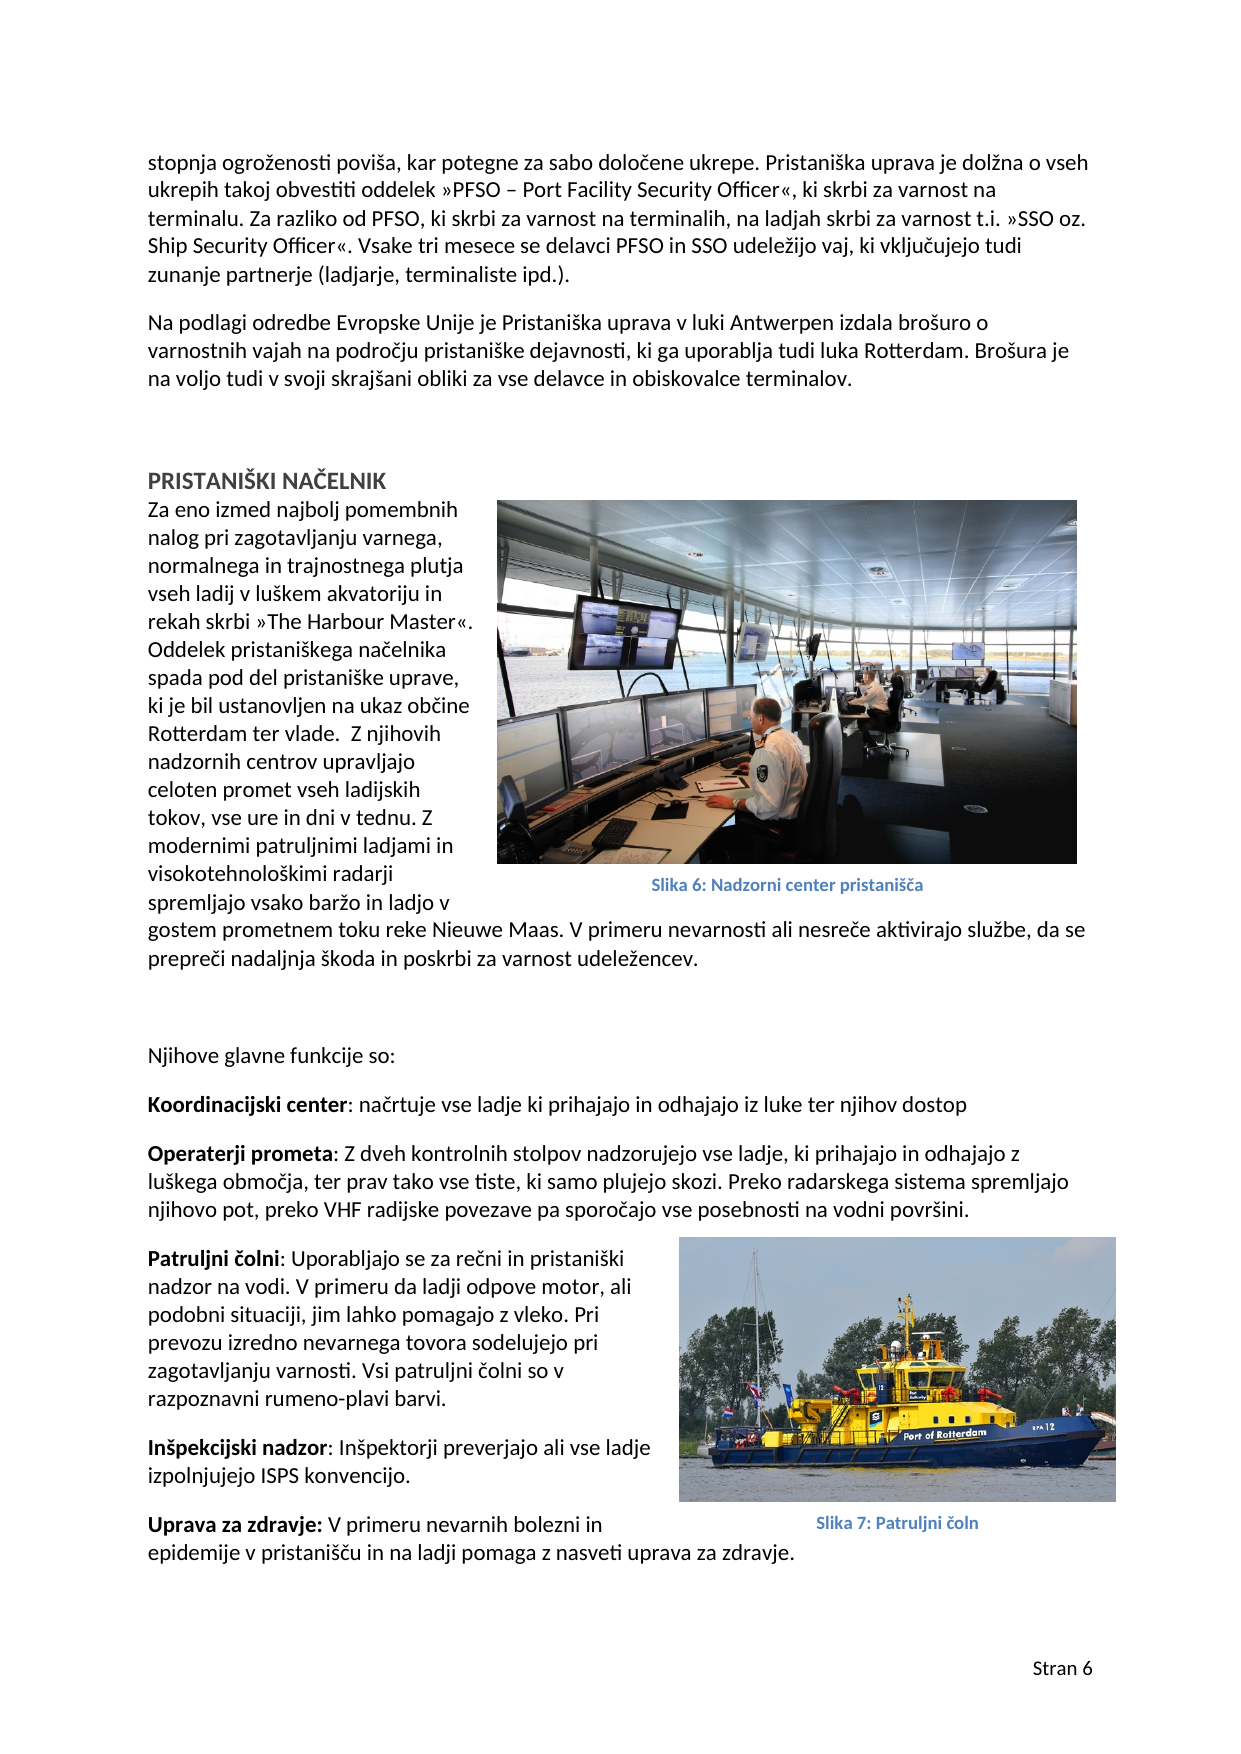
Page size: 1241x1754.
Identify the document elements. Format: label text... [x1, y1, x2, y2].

text Na podlagi odredbe Evropske Unije je Pristaniška uprava v luki Antwerpen izdala brošuro o varnostnih vajah na področju pristaniške dejavnosti, ki ga uporablja tudi luka Rotterdam. Brošura je na voljo tudi v svoji skrajšani obliki za vse delavce in obiskovalce terminalov. [148, 308, 1093, 393]
text PRISTANIŠKI NAČELNIK [148, 465, 1093, 495]
text Inšpekcijski nadzor: Inšpektorji preverjajo ali vse ladje izpolnjujejo ISPS konvencijo. [148, 1433, 1093, 1489]
text Uprava za zdravje: V primeru nevarnih bolezni in epidemije v pristanišču in na ladji pomaga z nasveti uprava za zdravje. [148, 1510, 1093, 1566]
text Slika 6: Nadzorni center pristanišča [498, 873, 1077, 896]
picture [679, 1237, 1116, 1502]
text Koordinacijski center: načrtuje vse ladje ki prihajajo in odhajajo iz luke ter njihov dostop [148, 1090, 1093, 1118]
text stopnja ogroženosti poviša, kar potegne za sabo določene ukrepe. Pristaniška uprava je dolžna o vseh ukrepih takoj obvestiti oddelek »PFSO – Port Facility Security Officer«, ki skrbi za varnost na terminalu. Za razliko od PFSO, ki skrbi za varnost na terminalih, na ladjah skrbi za varnost t.i. »SSO oz. Ship Security Officer«. Vsake tri mesece se delavci PFSO in SSO udeležijo vaj, ki vključujejo tudi zunanje partnerje (ladjarje, terminaliste ipd.). [148, 148, 1093, 288]
text Slika 7: Patruljni čoln [679, 1511, 1116, 1534]
text Za eno izmed najbolj pomembnih nalog pri zagotavljanju varnega, normalnega in trajnostnega plutja vseh ladij v luškem akvatoriju in rekah skrbi »The Harbour Master«. Oddelek pristaniškega načelnika spada pod del pristaniške uprave, ki je bil ustanovljen na ukaz občine Rotterdam ter vlade. Z njihovih nadzornih centrov upravljajo celoten promet vseh ladijskih tokov, vse ure in dni v tednu. Z modernimi patruljnimi ladjami in visokotehnološkimi radarji spremljajo vsako baržo in ladjo v gostem prometnem toku reke Nieuwe Maas. V primeru nevarnosti ali nesreče aktivirajo službe, da se prepreči nadaljnja škoda in poskrbi za varnost udeležencev. [148, 495, 1093, 972]
text Njihove glavne funkcije so: [148, 1041, 1093, 1069]
text Patruljni čolni: Uporabljajo se za rečni in pristaniški nadzor na vodi. V primeru da ladji odpove motor, ali podobni situaciji, jim lahko pomagajo z vleko. Pri prevozu izredno nevarnega tovora sodelujejo pri zagotavljanju varnosti. Vsi patruljni čolni so v razpoznavni rumeno-plavi barvi. [148, 1244, 1093, 1412]
text Operaterji prometa: Z dveh kontrolnih stolpov nadzorujejo vse ladje, ki prihajajo in odhajajo z luškega območja, ter prav tako vse tiste, ki samo plujejo skozi. Preko radarskega sistema spremljajo njihovo pot, preko VHF radijske povezave pa sporočajo vse posebnosti na vodni površini. [148, 1139, 1093, 1223]
